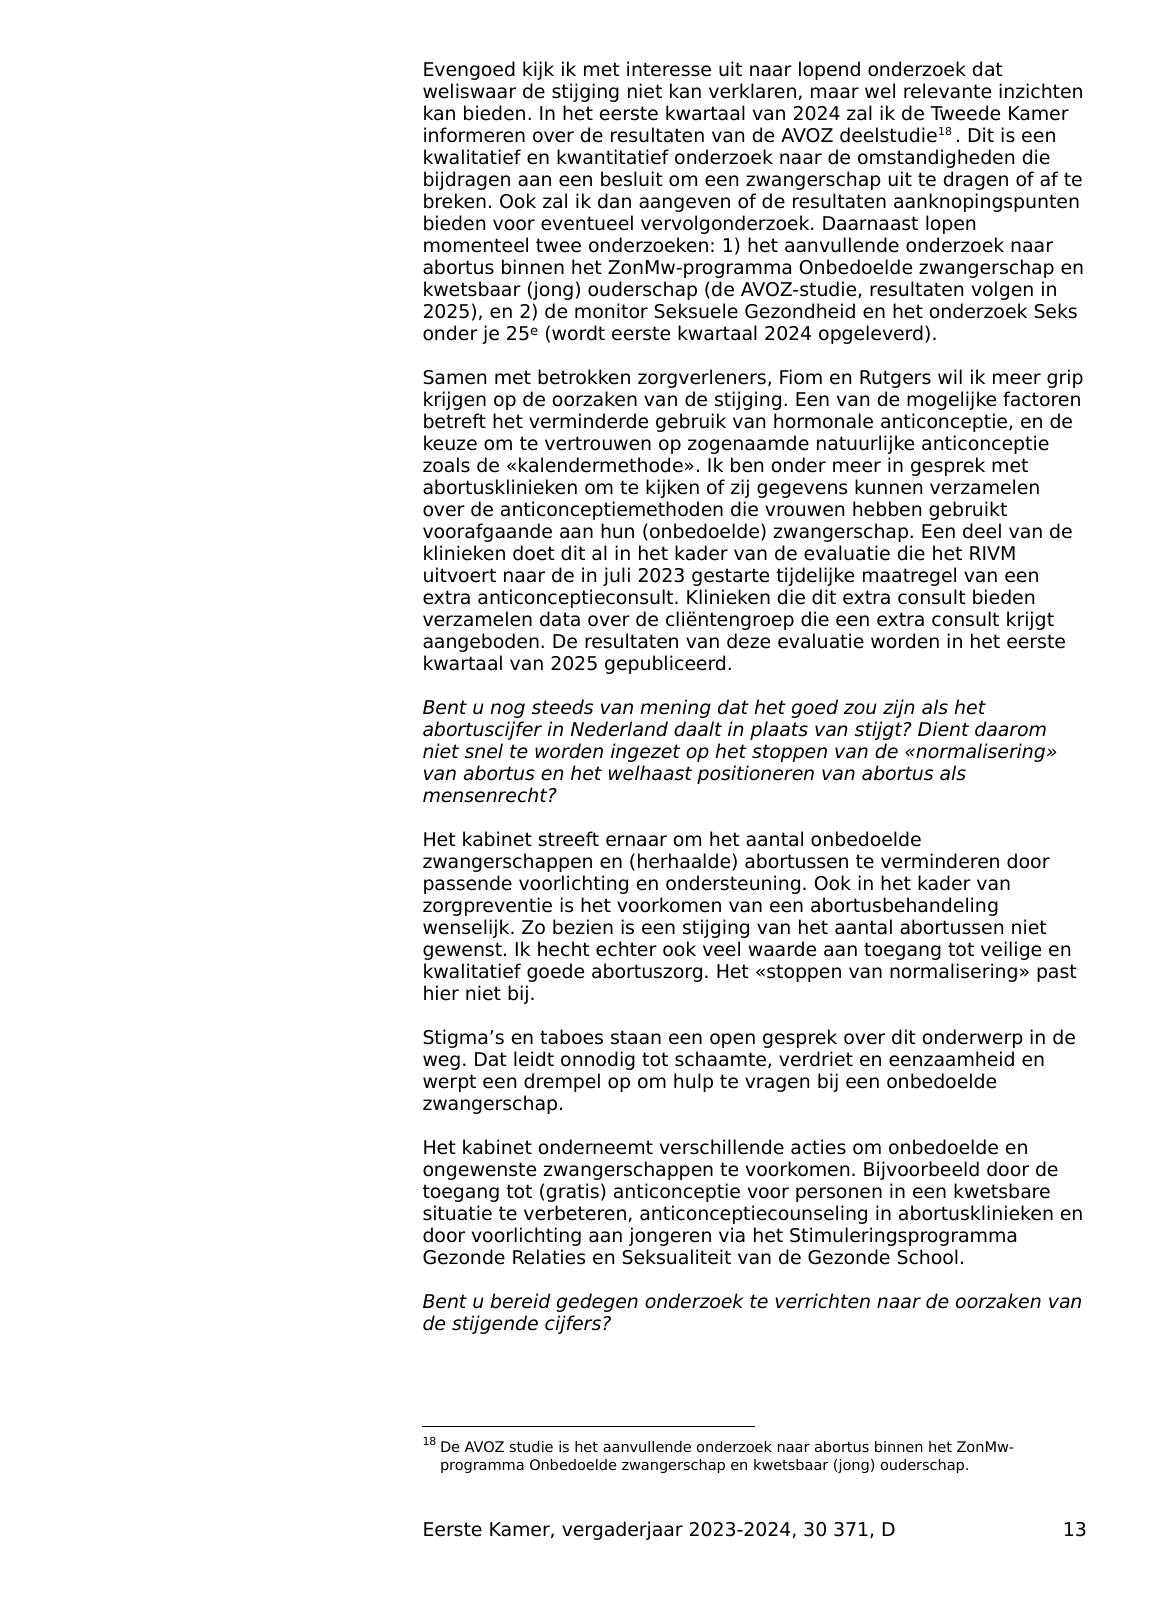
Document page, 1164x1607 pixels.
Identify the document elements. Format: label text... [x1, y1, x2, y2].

text Bent u bereid gedegen onderzoek te verrichten naar de oorzaken van de stijgende cijfers? [422, 1291, 1087, 1335]
text Evengoed kijk ik met interesse uit naar lopend onderzoek dat weliswaar de stijging niet kan verklaren, maar wel relevante inzichten kan bieden. In het eerste kwartaal van 2024 zal ik de Tweede Kamer informeren over de resultaten van de AVOZ deelstudie. Dit is een kwalitatief en kwantitatief onderzoek naar de omstandigheden die bijdragen aan een besluit om een zwangerschap uit te dragen of af te breken. Ook zal ik dan aangeven of de resultaten aanknopingspunten bieden voor eventueel vervolgonderzoek. Daarnaast lopen momenteel twee onderzoeken: 1) het aanvullende onderzoek naar abortus binnen het ZonMw-programma Onbedoelde zwangerschap en kwetsbaar (jong) ouderschap (de AVOZ-studie, resultaten volgen in 2025), en 2) de monitor Seksuele Gezondheid en het onderzoek Seks onder je 25e (wordt eerste kwartaal 2024 opgeleverd). [422, 59, 1087, 345]
text Het kabinet onderneemt verschillende acties om onbedoelde en ongewenste zwangerschappen te voorkomen. Bijvoorbeeld door de toegang tot (gratis) anticonceptie voor personen in een kwetsbare situatie te verbeteren, anticonceptiecounseling in abortusklinieken en door voorlichting aan jongeren via het Stimuleringsprogramma Gezonde Relaties en Seksualiteit van de Gezonde School. [422, 1137, 1087, 1269]
text Stigma’s en taboes staan een open gesprek over dit onderwerp in de weg. Dat leidt onnodig tot schaamte, verdriet en eenzaamheid en werpt een drempel op om hulp te vragen bij een onbedoelde zwangerschap. [422, 1027, 1087, 1115]
text De AVOZ studie is het aanvullende onderzoek naar abortus binnen het ZonMw-programma Onbedoelde zwangerschap en kwetsbaar (jong) ouderschap. [422, 1435, 1087, 1474]
text Het kabinet streeft ernaar om het aantal onbedoelde zwangerschappen en (herhaalde) abortussen te verminderen door passende voorlichting en ondersteuning. Ook in het kader van zorgpreventie is het voorkomen van een abortusbehandeling wenselijk. Zo bezien is een stijging van het aantal abortussen niet gewenst. Ik hecht echter ook veel waarde aan toegang tot veilige en kwalitatief goede abortuszorg. Het «stoppen van normalisering» past hier niet bij. [422, 829, 1087, 1005]
text Samen met betrokken zorgverleners, Fiom en Rutgers wil ik meer grip krijgen op de oorzaken van de stijging. Een van de mogelijke factoren betreft het verminderde gebruik van hormonale anticonceptie, en de keuze om te vertrouwen op zogenaamde natuurlijke anticonceptie zoals de «kalendermethode». Ik ben onder meer in gesprek met abortusklinieken om te kijken of zij gegevens kunnen verzamelen over de anticonceptiemethoden die vrouwen hebben gebruikt voorafgaande aan hun (onbedoelde) zwangerschap. Een deel van de klinieken doet dit al in het kader van de evaluatie die het RIVM uitvoert naar de in juli 2023 gestarte tijdelijke maatregel van een extra anticonceptieconsult. Klinieken die dit extra consult bieden verzamelen data over de cliëntengroep die een extra consult krijgt aangeboden. De resultaten van deze evaluatie worden in het eerste kwartaal van 2025 gepubliceerd. [422, 367, 1087, 675]
text Bent u nog steeds van mening dat het goed zou zijn als het abortuscijfer in Nederland daalt in plaats van stijgt? Dient daarom niet snel te worden ingezet op het stoppen van de «normalisering» van abortus en het welhaast positioneren van abortus als mensenrecht? [422, 697, 1087, 807]
